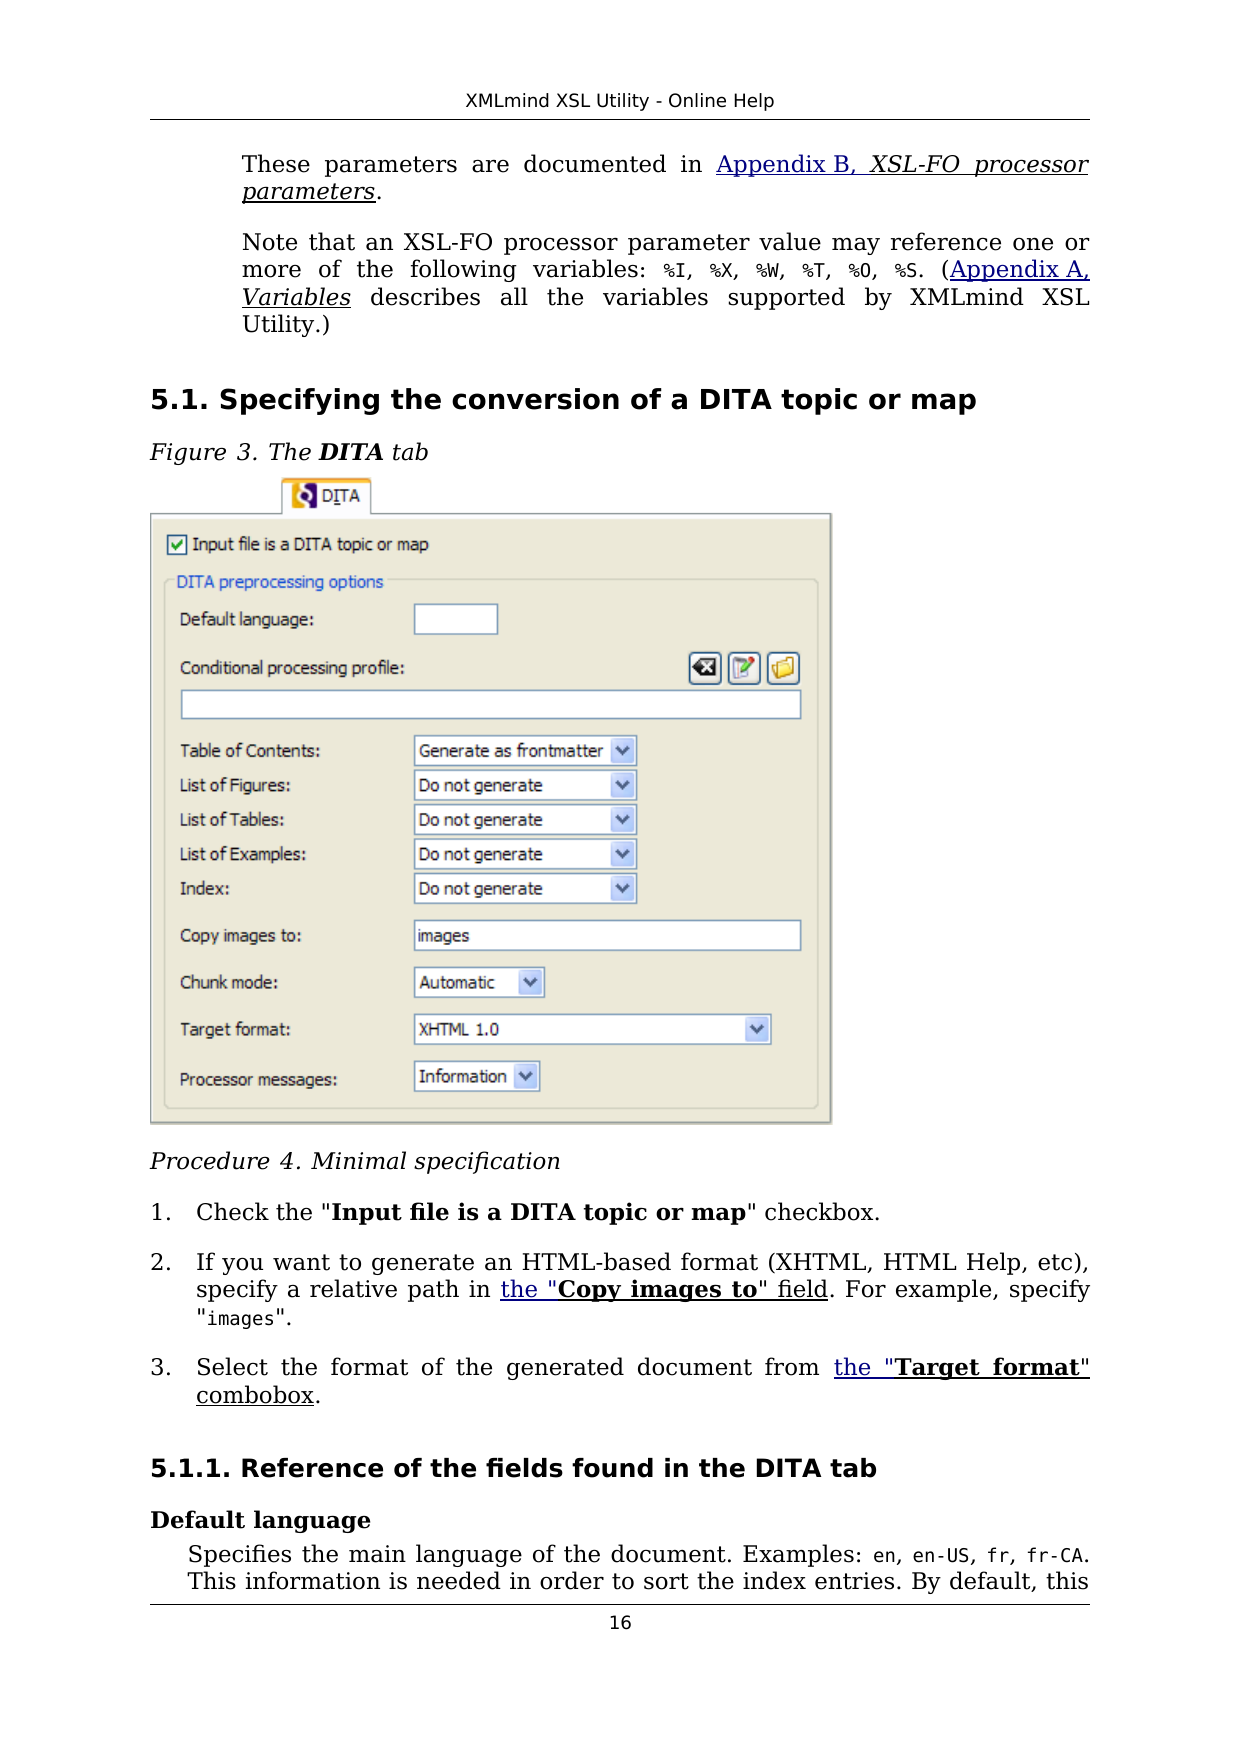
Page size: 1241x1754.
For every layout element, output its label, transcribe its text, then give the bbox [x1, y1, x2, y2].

text Default language [150, 1507, 1090, 1534]
picture [150, 477, 833, 1125]
text 5.1.1. Reference of the fields found in the DITA tab [150, 1454, 1090, 1484]
list Check the "Input file is a DITA topic or map" checkbox. [150, 1198, 1090, 1225]
text Specifies the main language of the document. Examples: en, en-US, fr, fr-CA. This information is needed in order to sort the index entries. By default, this [187, 1540, 1090, 1595]
text Procedure 4. Minimal specification [150, 1147, 1090, 1175]
text 5.1. Specifying the conversion of a DITA topic or map [150, 384, 1090, 416]
text Figure 3. The DITA tab [150, 439, 1090, 466]
list Select the format of the generated document from the "Target format" combobox. [150, 1354, 1090, 1409]
list If you want to generate an HTML-based format (XHTML, HTML Help, etc), specify a relative path in the "Copy images to" field. For example, specify "images". [150, 1248, 1090, 1331]
list Note that an XSL-FO processor parameter value may reference one or more of the following variables: %I, %X, %W, %T, %O, %S. (Appendix A, Variables describes all the variables supported by XMLmind XSL Utility.) [196, 228, 1090, 338]
list These parameters are documented in Appendix B, XSL-FO processor parameters. [196, 150, 1090, 205]
